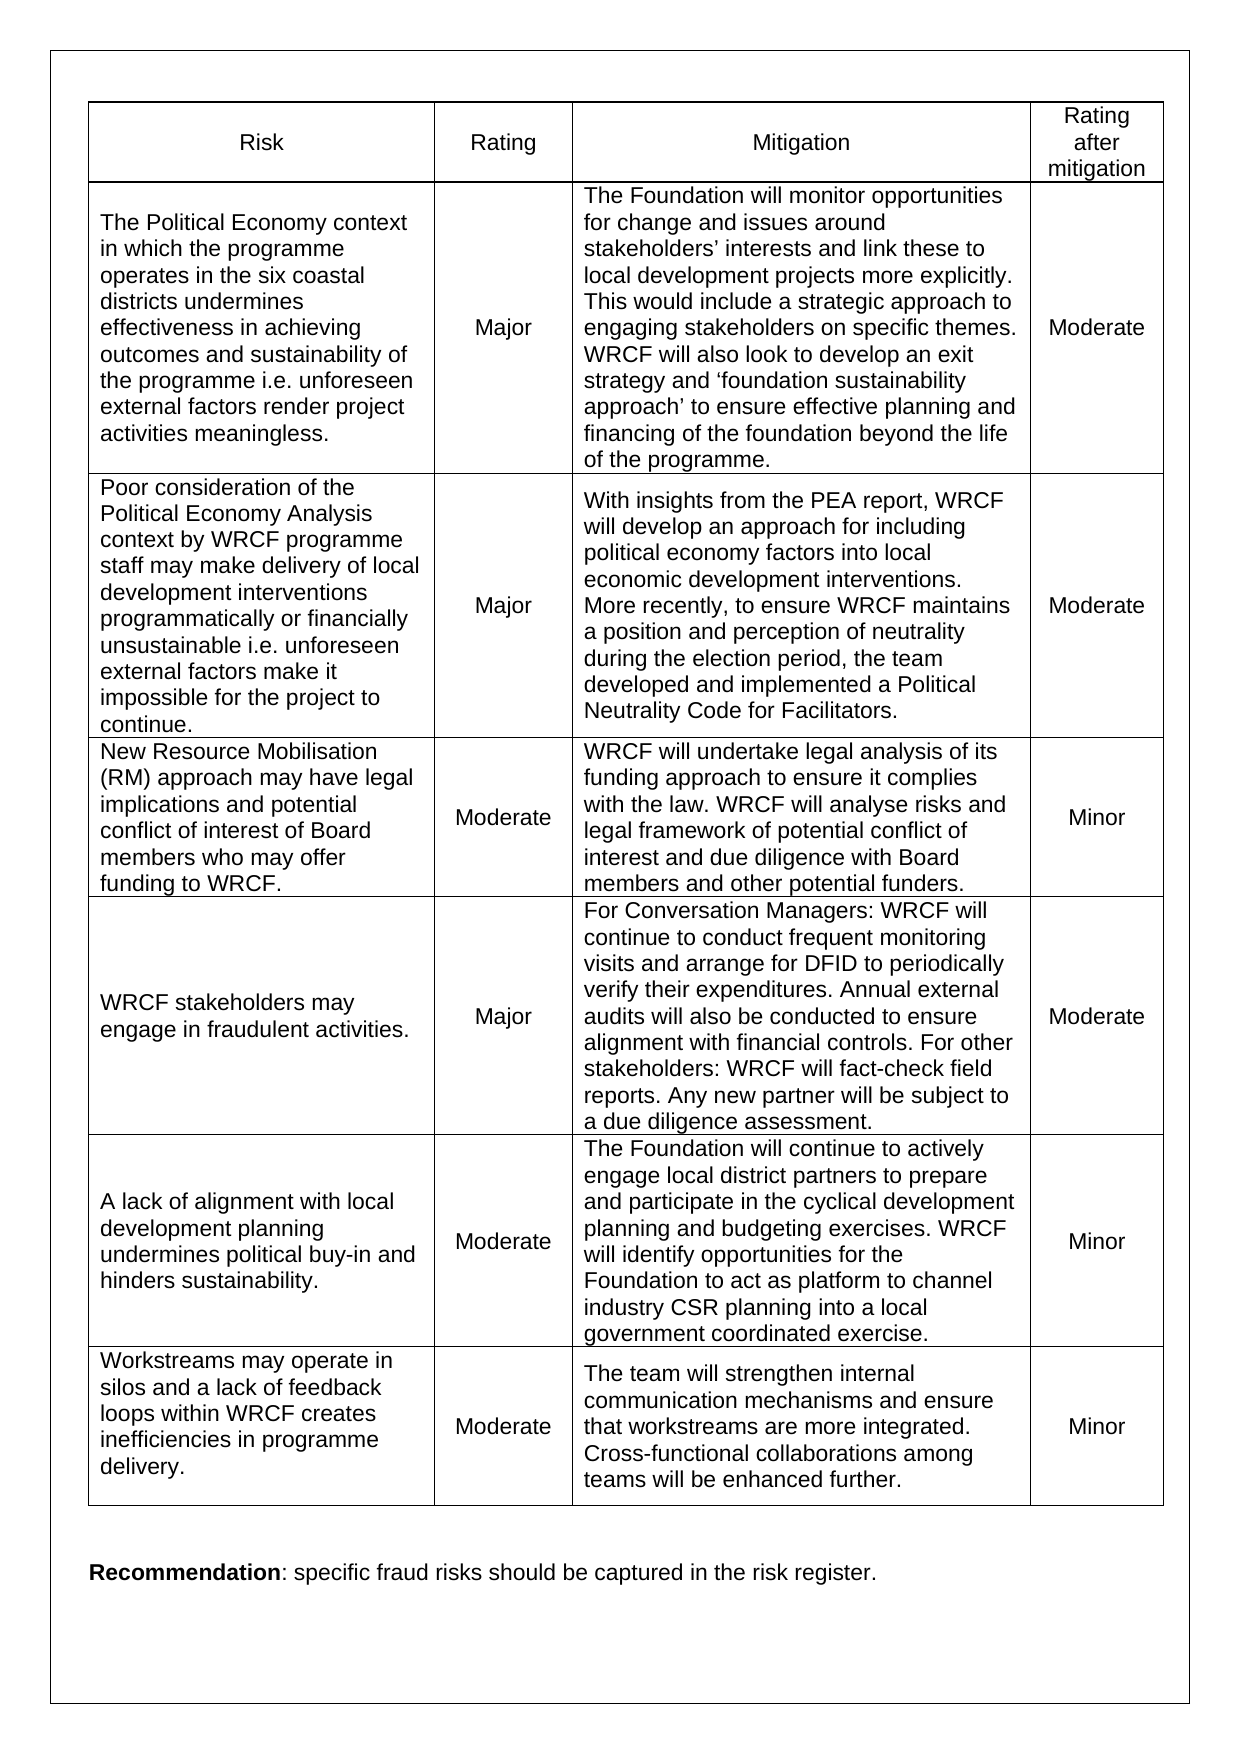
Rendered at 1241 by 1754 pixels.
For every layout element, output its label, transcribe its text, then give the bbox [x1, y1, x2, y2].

table_header Rating after mitigation [1031, 103, 1163, 181]
table_cell The team will strengthen internal communication mechanisms and ensure that workstreams are more integrated. Cross-functional collaborations among teams will be enhanced further. [573, 1347, 1030, 1505]
table_cell Minor [1031, 1347, 1163, 1505]
table_cell WRCF stakeholders may engage in fraudulent activities. [89, 897, 434, 1134]
table_cell New Resource Mobilisation (RM) approach may have legal implications and potential conflict of interest of Board members who may offer funding to WRCF. [89, 738, 434, 896]
table_cell With insights from the PEA report, WRCF will develop an approach for including political economy factors into local economic development interventions. More recently, to ensure WRCF maintains a position and perception of neutrality during the election period, the team developed and implemented a Political Neutrality Code for Facilitators. [573, 474, 1030, 737]
table_cell Moderate [1031, 474, 1163, 737]
table_cell Major [435, 897, 572, 1134]
table_cell Major [435, 474, 572, 737]
table_header Mitigation [573, 103, 1030, 181]
table_cell The Foundation will continue to actively engage local district partners to prepare and participate in the cyclical development planning and budgeting exercises. WRCF will identify opportunities for the Foundation to act as platform to channel industry CSR planning into a local government coordinated exercise. [573, 1135, 1030, 1346]
table_cell WRCF will undertake legal analysis of its funding approach to ensure it complies with the law. WRCF will analyse risks and legal framework of potential conflict of interest and due diligence with Board members and other potential funders. [573, 738, 1030, 896]
table_cell Workstreams may operate in silos and a lack of feedback loops within WRCF creates inefficiencies in programme delivery. [89, 1347, 434, 1505]
table_cell The Foundation will monitor opportunities for change and issues around stakeholders’ interests and link these to local development projects more explicitly. This would include a strategic approach to engaging stakeholders on specific themes. WRCF will also look to develop an exit strategy and ‘foundation sustainability approach’ to ensure effective planning and financing of the foundation beyond the life of the programme. [573, 183, 1030, 472]
table_header Risk [89, 103, 434, 181]
table_cell The Political Economy context in which the programme operates in the six coastal districts undermines effectiveness in achieving outcomes and sustainability of the programme i.e. unforeseen external factors render project activities meaningless. [89, 183, 434, 472]
table_header Rating [435, 103, 572, 181]
table_cell Minor [1031, 738, 1163, 896]
table_cell For Conversation Managers: WRCF will continue to conduct frequent monitoring visits and arrange for DFID to periodically verify their expenditures. Annual external audits will also be conducted to ensure alignment with financial controls. For other stakeholders: WRCF will fact-check field reports. Any new partner will be subject to a due diligence assessment. [573, 897, 1030, 1134]
table_cell Moderate [435, 1135, 572, 1346]
table_cell Poor consideration of the Political Economy Analysis context by WRCF programme staff may make delivery of local development interventions programmatically or financially unsustainable i.e. unforeseen external factors make it impossible for the project to continue. [89, 474, 434, 737]
table_cell Moderate [435, 1347, 572, 1505]
table_cell A lack of alignment with local development planning undermines political buy-in and hinders sustainability. [89, 1135, 434, 1346]
table_cell Moderate [1031, 897, 1163, 1134]
table_cell Moderate [1031, 183, 1163, 472]
table_cell Major [435, 183, 572, 472]
table_cell Moderate [435, 738, 572, 896]
text Recommendation: specific fraud risks should be captured in the risk register. [89, 1559, 1152, 1586]
table_cell Minor [1031, 1135, 1163, 1346]
